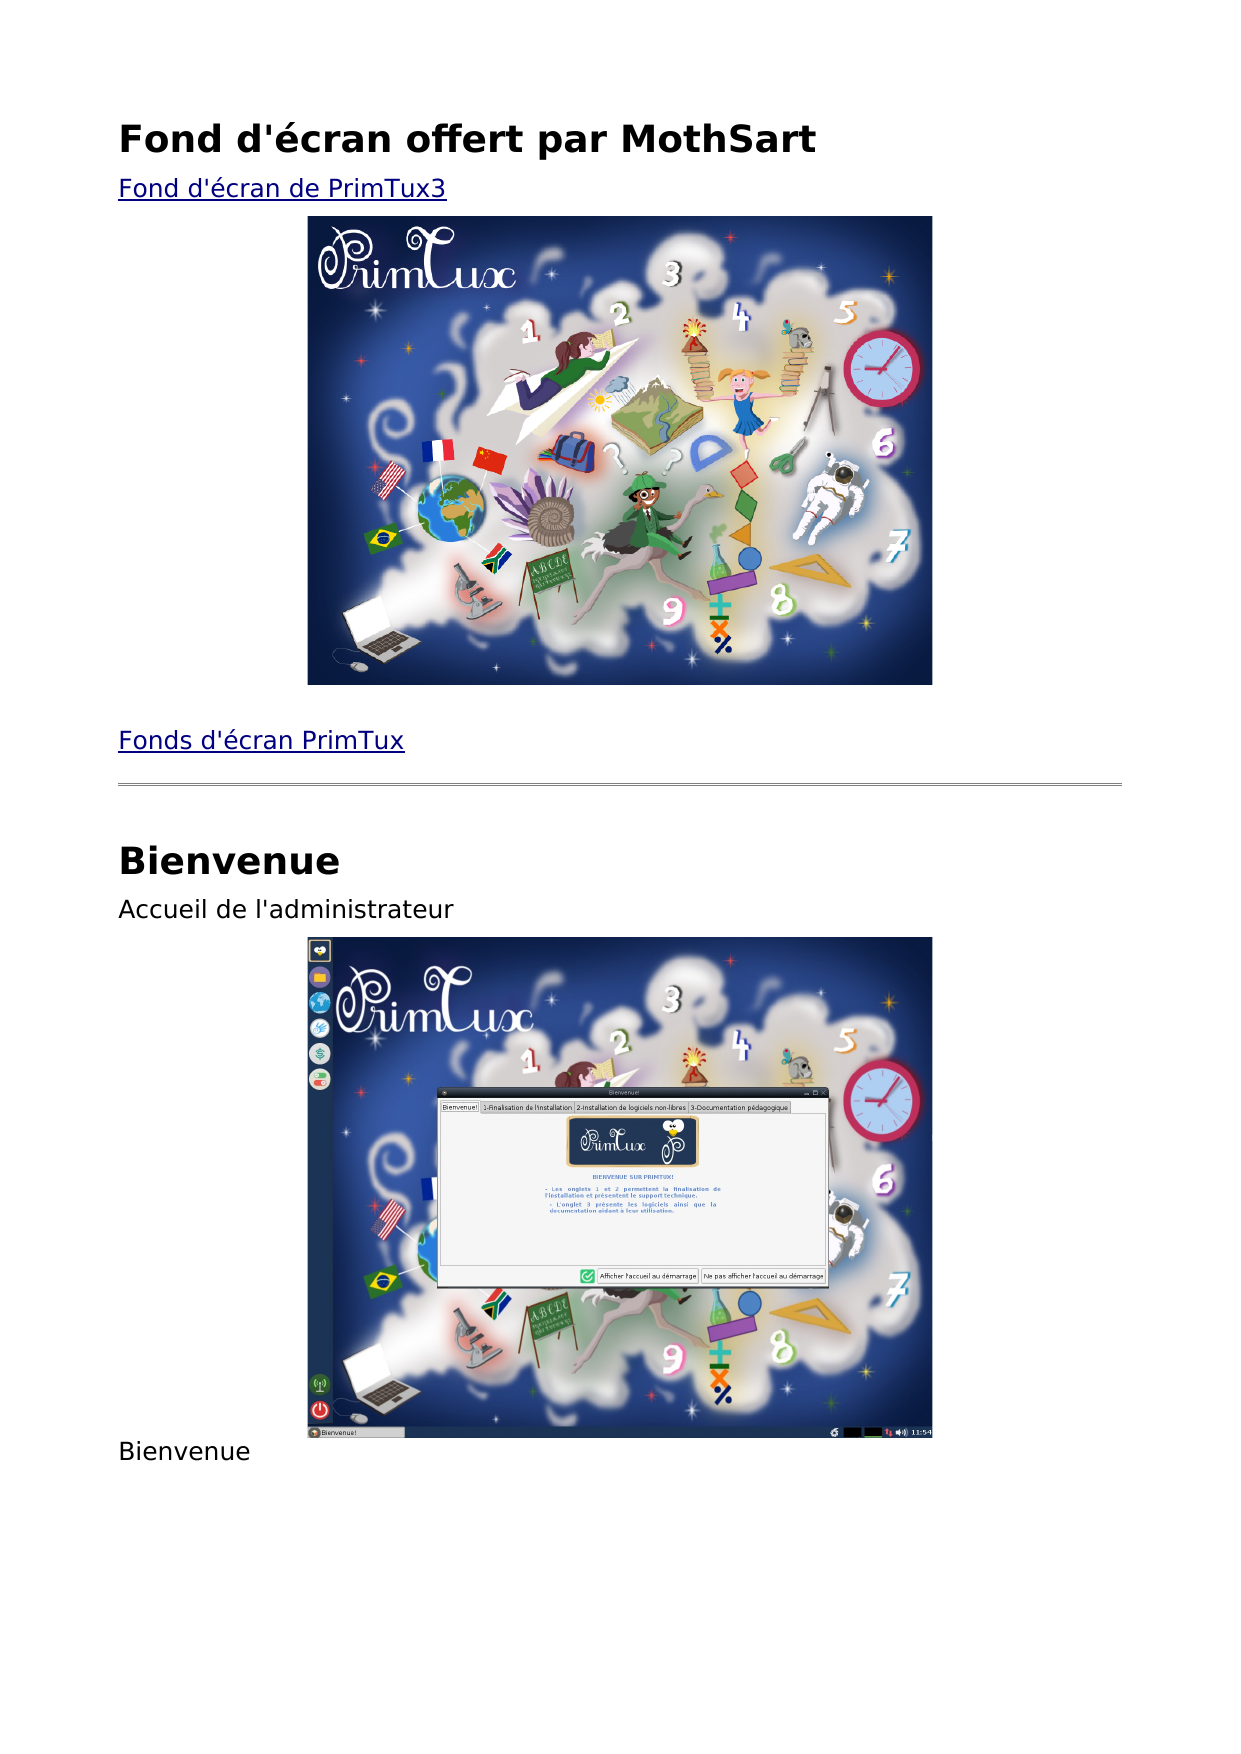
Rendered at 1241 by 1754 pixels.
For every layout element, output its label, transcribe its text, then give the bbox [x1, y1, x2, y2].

text Fond d'écran de PrimTux3 [118, 174, 1122, 203]
picture [307, 937, 933, 1438]
text Fonds d'écran PrimTux [118, 726, 1122, 756]
text Bienvenue [118, 1417, 1122, 1466]
text Accueil de l'administrateur [118, 896, 1122, 925]
picture [307, 216, 933, 685]
subtitle Fond d'écran offert par MothSart [118, 118, 1122, 162]
subtitle Bienvenue [118, 839, 1122, 883]
